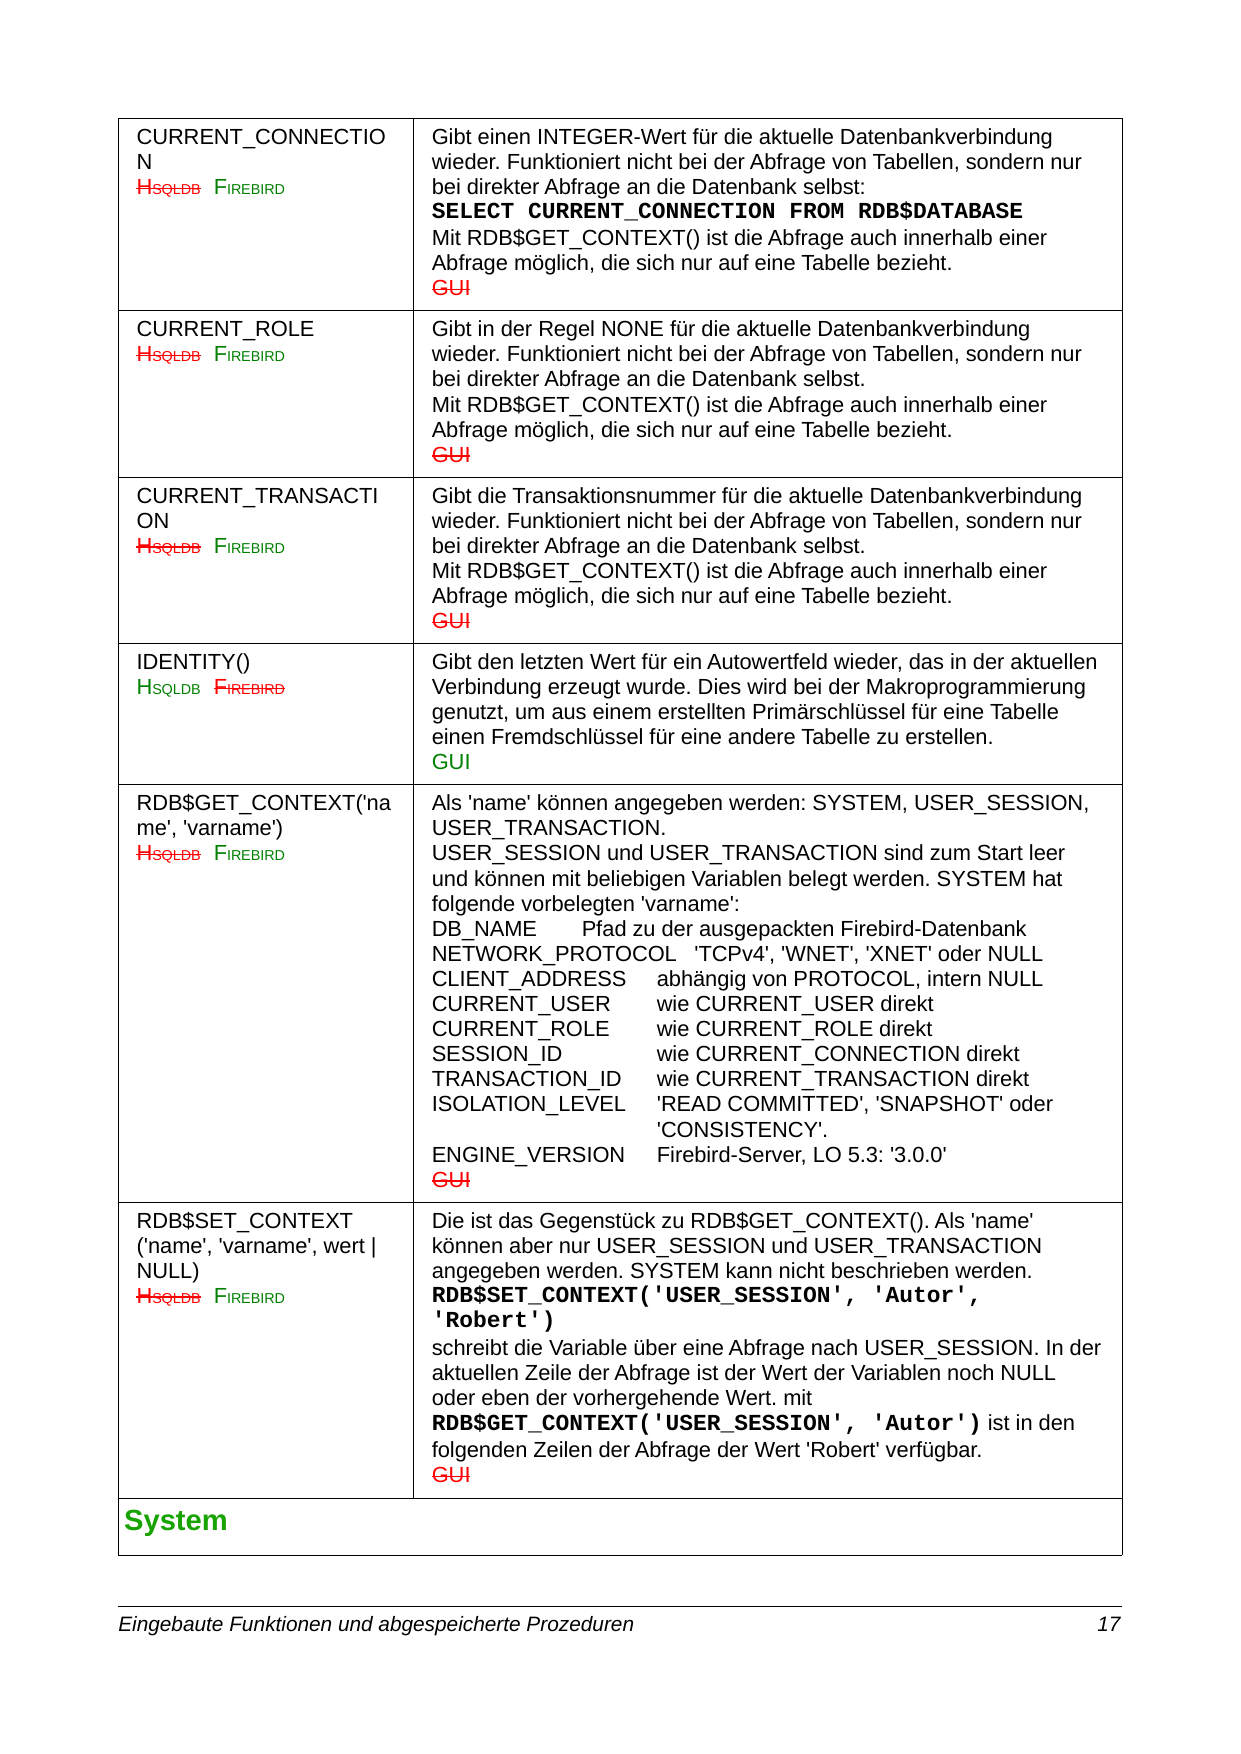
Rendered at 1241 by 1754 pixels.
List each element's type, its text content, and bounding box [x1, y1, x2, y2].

table_header System [119, 1499, 1122, 1555]
table_cell Gibt einen INTEGER-Wert für die aktuelle Datenbankverbindung wieder. Funktioniert nicht bei der Abfrage von Tabellen, sondern nur bei direkter Abfrage an die Datenbank selbst: SELECT CURRENT_CONNECTION FROM RDB$DATABASE Mit RDB$GET_CONTEXT() ist die Abfrage auch innerhalb einer Abfrage möglich, die sich nur auf eine Tabelle bezieht. GUI [414, 119, 1122, 310]
table_cell Als 'name' können angegeben werden: SYSTEM, USER_SESSION, USER_TRANSACTION. USER_SESSION und USER_TRANSACTION sind zum Start leer und können mit beliebigen Variablen belegt werden. SYSTEM hat folgende vorbelegten 'varname': DB_NAME Pfad zu der ausgepackten Firebird-Datenbank NETWORK_PROTOCOL 'TCPv4', 'WNET', 'XNET' oder NULL CLIENT_ADDRESS abhängig von PROTOCOL, intern NULL CURRENT_USER wie CURRENT_USER direkt CURRENT_ROLE wie CURRENT_ROLE direkt SESSION_ID wie CURRENT_CONNECTION direkt TRANSACTION_ID wie CURRENT_TRANSACTION direkt ISOLATION_LEVEL 'READ COMMITTED', 'SNAPSHOT' oder 'CONSISTENCY'. ENGINE_VERSION Firebird-Server, LO 5.3: '3.0.0' GUI [414, 785, 1122, 1202]
table_cell Gibt den letzten Wert für ein Autowertfeld wieder, das in der aktuellen Verbindung erzeugt wurde. Dies wird bei der Makroprogrammierung genutzt, um aus einem erstellten Primärschlüssel für eine Tabelle einen Fremdschlüssel für eine andere Tabelle zu erstellen. GUI [414, 644, 1122, 784]
table_cell Gibt in der Regel NONE für die aktuelle Datenbankverbindung wieder. Funktioniert nicht bei der Abfrage von Tabellen, sondern nur bei direkter Abfrage an die Datenbank selbst. Mit RDB$GET_CONTEXT() ist die Abfrage auch innerhalb einer Abfrage möglich, die sich nur auf eine Tabelle bezieht. GUI [414, 311, 1122, 477]
table_cell IDENTITY() Hsqldb Firebird [119, 644, 413, 784]
table_cell CURRENT_CONNECTION Hsqldb Firebird [119, 119, 413, 310]
table_cell CURRENT_TRANSACTION Hsqldb Firebird [119, 478, 413, 643]
table_cell RDB$SET_CONTEXT ('name', 'varname', wert | NULL) Hsqldb Firebird [119, 1203, 413, 1497]
table_cell Gibt die Transaktionsnummer für die aktuelle Datenbankverbindung wieder. Funktioniert nicht bei der Abfrage von Tabellen, sondern nur bei direkter Abfrage an die Datenbank selbst. Mit RDB$GET_CONTEXT() ist die Abfrage auch innerhalb einer Abfrage möglich, die sich nur auf eine Tabelle bezieht. GUI [414, 478, 1122, 643]
table_cell RDB$GET_CONTEXT('name', 'varname') Hsqldb Firebird [119, 785, 413, 1202]
table_cell CURRENT_ROLE Hsqldb Firebird [119, 311, 413, 477]
table_cell Die ist das Gegenstück zu RDB$GET_CONTEXT(). Als 'name' können aber nur USER_SESSION und USER_TRANSACTION angegeben werden. SYSTEM kann nicht beschrieben werden. RDB$SET_CONTEXT('USER_SESSION', 'Autor', 'Robert') schreibt die Variable über eine Abfrage nach USER_SESSION. In der aktuellen Zeile der Abfrage ist der Wert der Variablen noch NULL oder eben der vorhergehende Wert. mit RDB$GET_CONTEXT('USER_SESSION', 'Autor') ist in den folgenden Zeilen der Abfrage der Wert 'Robert' verfügbar. GUI [414, 1203, 1122, 1497]
